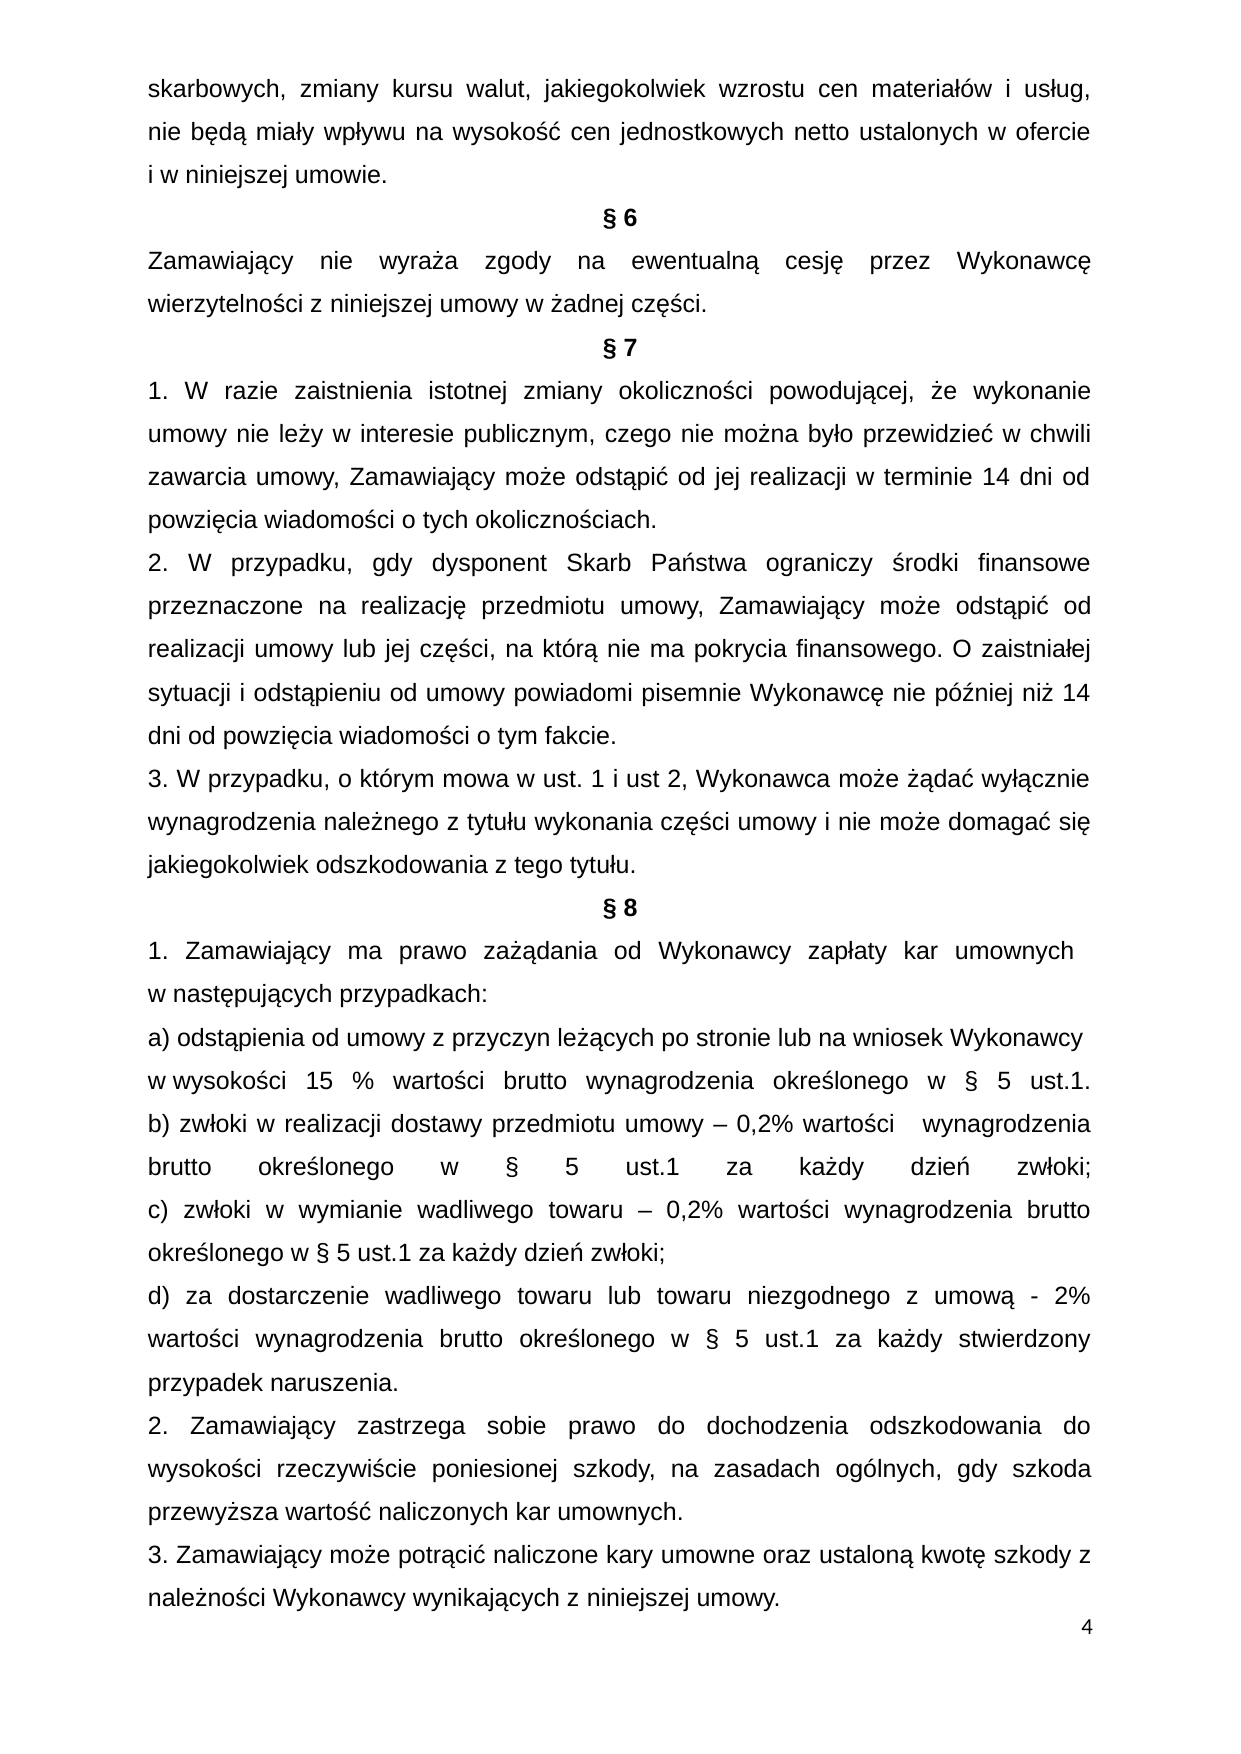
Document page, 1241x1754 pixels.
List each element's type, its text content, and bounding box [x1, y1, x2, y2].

text skarbowych, zmiany kursu walut, jakiegokolwiek wzrostu cen materiałów i usług, nie będą miały wpływu na wysokość cen jednostkowych netto ustalonych w ofercie i w niniejszej umowie. [148, 74, 1092, 189]
text § 6 [148, 203, 1092, 232]
text 1. Zamawiający ma prawo zażądania od Wykonawcy zapłaty kar umownych w następujących przypadkach: [148, 936, 1092, 1008]
text § 8 [148, 893, 1092, 922]
text § 7 [148, 332, 1092, 361]
text 2. W przypadku, gdy dysponent Skarb Państwa ograniczy środki finansowe przeznaczone na realizację przedmiotu umowy, Zamawiający może odstąpić od realizacji umowy lub jej części, na którą nie ma pokrycia finansowego. O zaistniałej sytuacji i odstąpieniu od umowy powiadomi pisemnie Wykonawcę nie później niż 14 dni od powzięcia wiadomości o tym fakcie. [148, 548, 1092, 749]
text a) odstąpienia od umowy z przyczyn leżących po stronie lub na wniosek Wykonawcy [148, 1022, 1092, 1051]
text 3. W przypadku, o którym mowa w ust. 1 i ust 2, Wykonawca może żądać wyłącznie wynagrodzenia należnego z tytułu wykonania części umowy i nie może domagać się jakiegokolwiek odszkodowania z tego tytułu. [148, 764, 1092, 879]
text 3. Zamawiający może potrącić naliczone kary umowne oraz ustaloną kwotę szkody z należności Wykonawcy wynikających z niniejszej umowy. [148, 1540, 1092, 1612]
text w wysokości 15 % wartości brutto wynagrodzenia określonego w § 5 ust.1. b) zwłoki w realizacji dostawy przedmiotu umowy – 0,2% wartości wynagrodzenia brutto określonego w § 5 ust.1 za każdy dzień zwłoki; c) zwłoki w wymianie wadliwego towaru – 0,2% wartości wynagrodzenia brutto określonego w § 5 ust.1 za każdy dzień zwłoki; [148, 1066, 1092, 1267]
text 2. Zamawiający zastrzega sobie prawo do dochodzenia odszkodowania do wysokości rzeczywiście poniesionej szkody, na zasadach ogólnych, gdy szkoda przewyższa wartość naliczonych kar umownych. [148, 1411, 1092, 1526]
text Zamawiający nie wyraża zgody na ewentualną cesję przez Wykonawcę wierzytelności z niniejszej umowy w żadnej części. [148, 246, 1092, 318]
text d) za dostarczenie wadliwego towaru lub towaru niezgodnego z umową - 2% wartości wynagrodzenia brutto określonego w § 5 ust.1 za każdy stwierdzony przypadek naruszenia. [148, 1281, 1092, 1396]
text 1. W razie zaistnienia istotnej zmiany okoliczności powodującej, że wykonanie umowy nie leży w interesie publicznym, czego nie można było przewidzieć w chwili zawarcia umowy, Zamawiający może odstąpić od jej realizacji w terminie 14 dni od powzięcia wiadomości o tych okolicznościach. [148, 376, 1092, 534]
